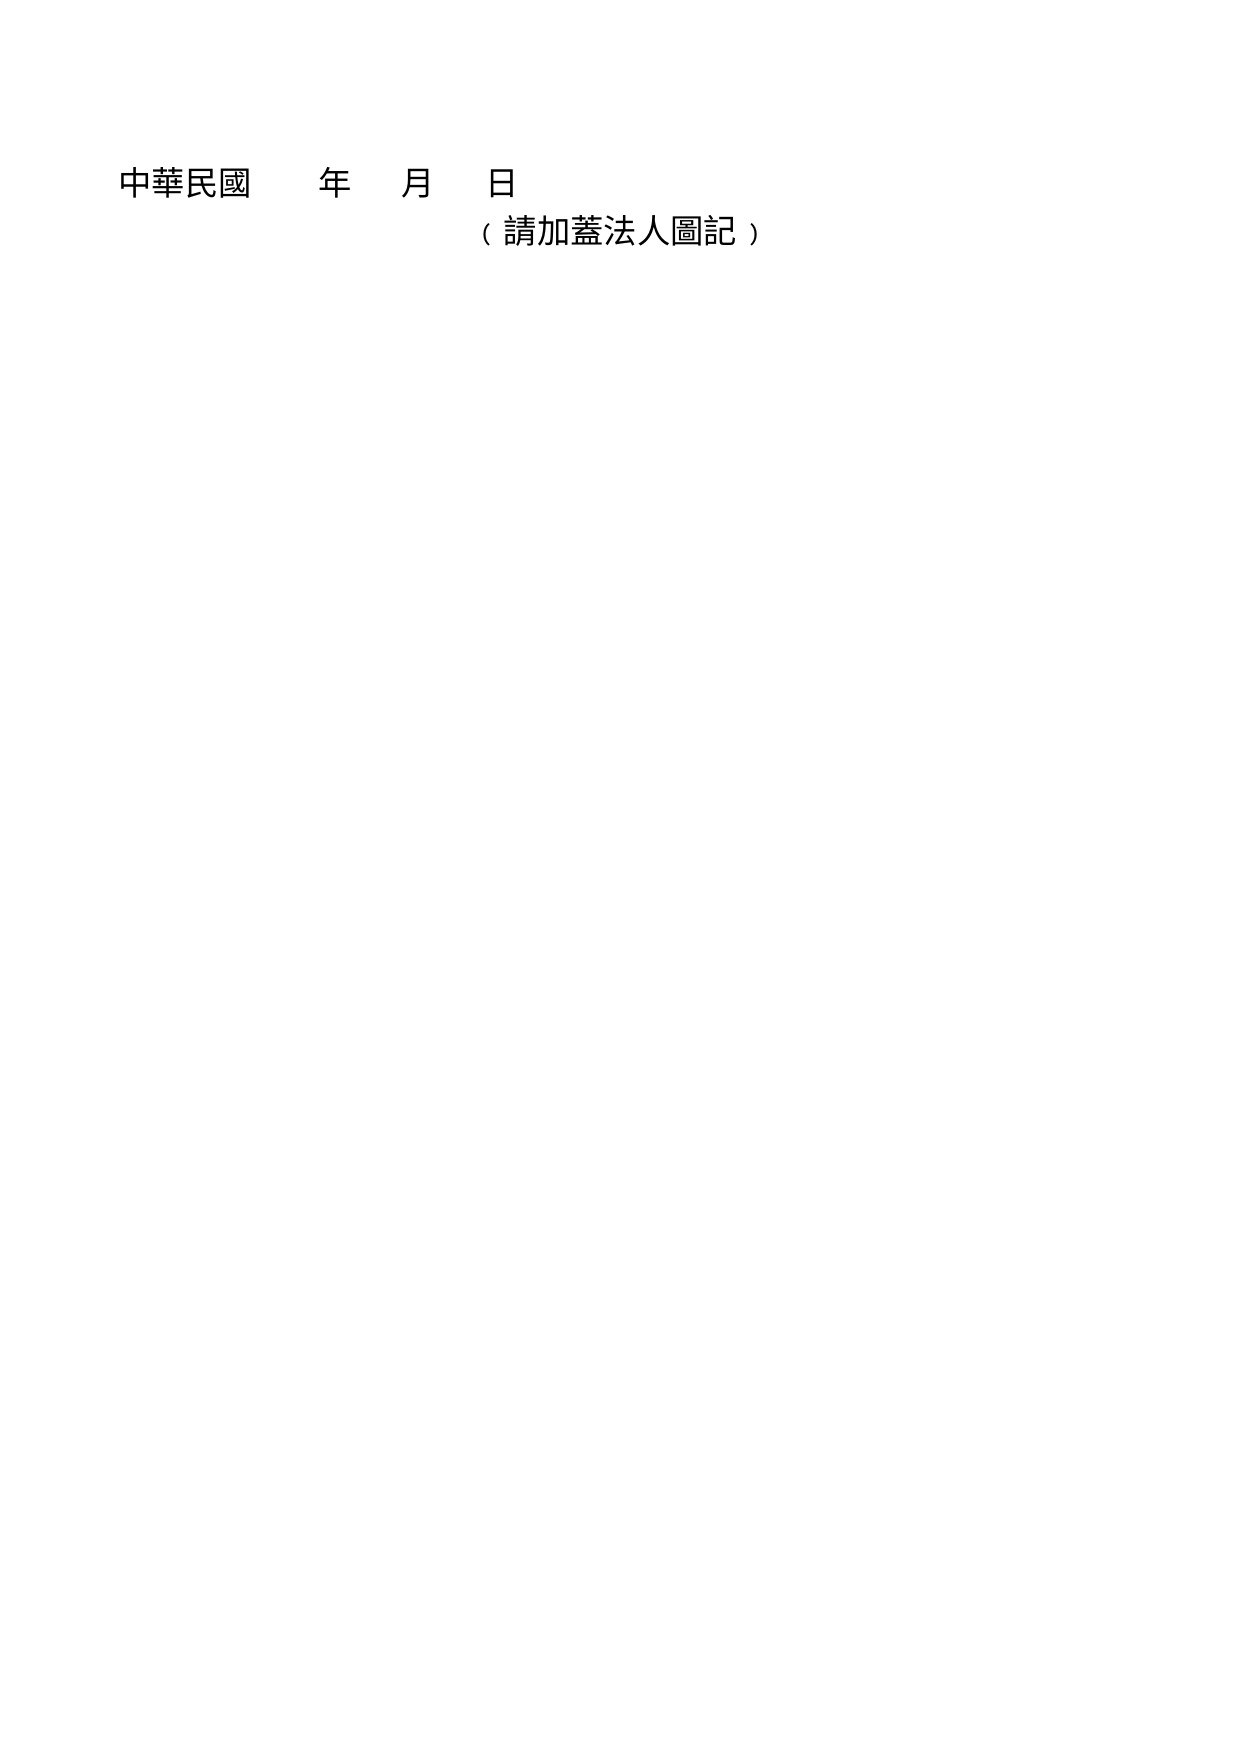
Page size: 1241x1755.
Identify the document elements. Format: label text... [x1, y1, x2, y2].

text ﹙請加蓋法人圖記﹚ [118, 205, 1122, 253]
text 中華民國 年 月 日 [118, 156, 1122, 205]
